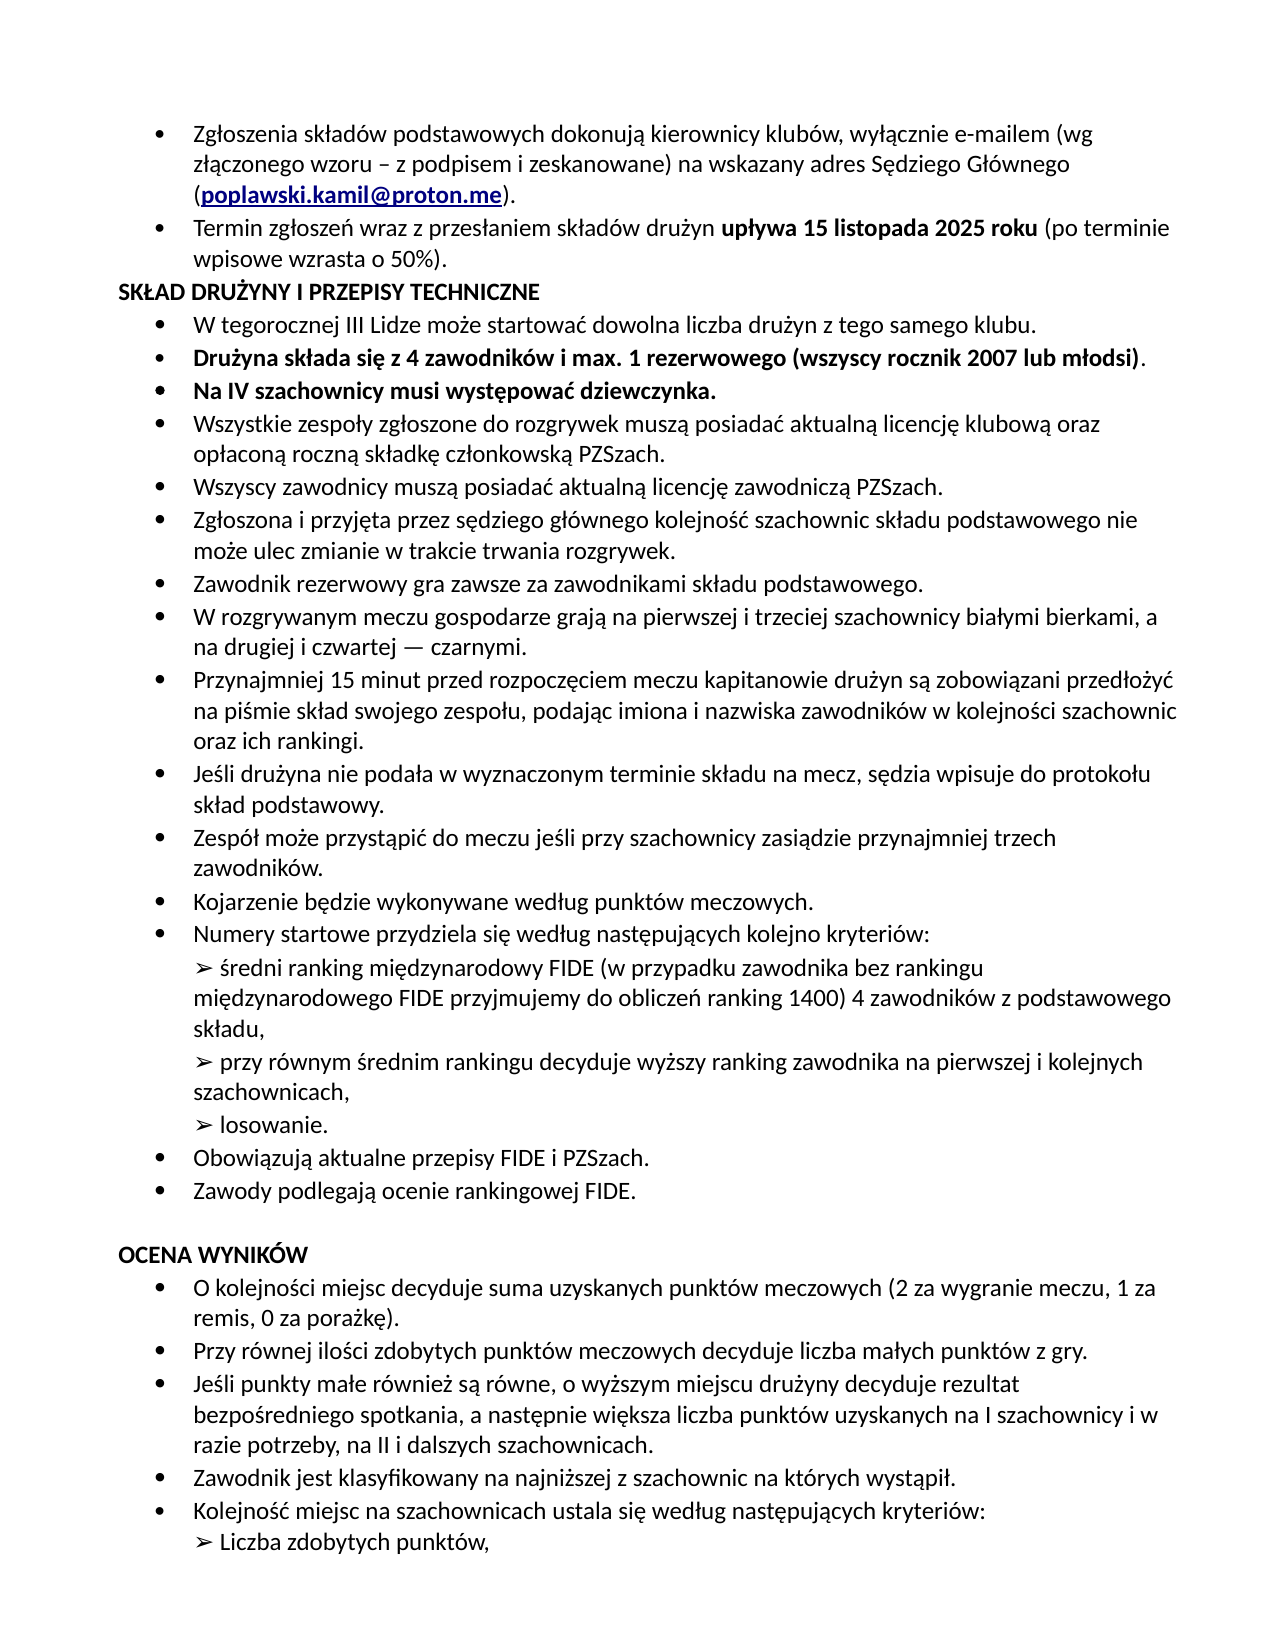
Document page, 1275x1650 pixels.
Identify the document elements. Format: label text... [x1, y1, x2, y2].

text SKŁAD DRUŻYNY I PRZEPISY TECHNICZNE [118, 276, 1186, 306]
list Zgłoszona i przyjęta przez sędziego głównego kolejność szachownic składu podstawowego nie może ulec zmianie w trakcie trwania rozgrywek. [156, 504, 1186, 565]
text ➢ Liczba zdobytych punktów, [118, 1526, 1186, 1557]
list Wszystkie zespoły zgłoszone do rozgrywek muszą posiadać aktualną licencję klubową oraz opłaconą roczną składkę członkowską PZSzach. [156, 408, 1186, 469]
list Jeśli punkty małe również są równe, o wyższym miejscu drużyny decyduje rezultat bezpośredniego spotkania, a następnie większa liczba punktów uzyskanych na I szachownicy i w razie potrzeby, na II i dalszych szachownicach. [156, 1368, 1186, 1460]
list Zawodnik jest klasyfikowany na najniższej z szachownic na których wystąpił. [156, 1462, 1186, 1493]
list Zespół może przystąpić do meczu jeśli przy szachownicy zasiądzie przynajmniej trzech zawodników. [156, 822, 1186, 883]
list Numery startowe przydziela się według następujących kolejno kryteriów: [156, 919, 1186, 949]
list Wszyscy zawodnicy muszą posiadać aktualną licencję zawodniczą PZSzach. [156, 471, 1186, 502]
list Obowiązują aktualne przepisy FIDE i PZSzach. [156, 1142, 1186, 1173]
text OCENA WYNIKÓW [118, 1239, 1186, 1269]
list W tegorocznej III Lidze może startować dowolna liczba drużyn z tego samego klubu. [156, 309, 1186, 339]
list Zgłoszenia składów podstawowych dokonują kierownicy klubów, wyłącznie e-mailem (wg złączonego wzoru – z podpisem i zeskanowane) na wskazany adres Sędziego Głównego (poplawski.kamil@proton.me). [156, 118, 1186, 210]
list Przynajmniej 15 minut przed rozpoczęciem meczu kapitanowie drużyn są zobowiązani przedłożyć na piśmie skład swojego zespołu, podając imiona i nazwiska zawodników w kolejności szachownic oraz ich rankingi. [156, 664, 1186, 756]
list Termin zgłoszeń wraz z przesłaniem składów drużyn upływa 15 listopada 2025 roku (po terminie wpisowe wzrasta o 50%). [156, 212, 1186, 273]
list Przy równej ilości zdobytych punktów meczowych decyduje liczba małych punktów z gry. [156, 1335, 1186, 1366]
list Kojarzenie będzie wykonywane według punktów meczowych. [156, 886, 1186, 916]
list Zawodnik rezerwowy gra zawsze za zawodnikami składu podstawowego. [156, 568, 1186, 598]
list W rozgrywanym meczu gospodarze grają na pierwszej i trzeciej szachownicy białymi bierkami, a na drugiej i czwartej — czarnymi. [156, 601, 1186, 662]
list Na IV szachownicy musi występować dziewczynka. [156, 375, 1186, 405]
list O kolejności miejsc decyduje suma uzyskanych punktów meczowych (2 za wygranie meczu, 1 za remis, 0 za porażkę). [156, 1272, 1186, 1333]
list Kolejność miejsc na szachownicach ustala się według następujących kryteriów: [156, 1496, 1186, 1526]
list Jeśli drużyna nie podała w wyznaczonym terminie składu na mecz, sędzia wpisuje do protokołu skład podstawowy. [156, 758, 1186, 819]
list Drużyna składa się z 4 zawodników i max. 1 rezerwowego (wszyscy rocznik 2007 lub młodsi). [156, 342, 1186, 372]
text ➢ średni ranking międzynarodowy FIDE (w przypadku zawodnika bez rankingu międzynarodowego FIDE przyjmujemy do obliczeń ranking 1400) 4 zawodników z podstawowego składu, [193, 952, 1186, 1043]
text ➢ losowanie. [193, 1109, 1186, 1140]
list Zawody podlegają ocenie rankingowej FIDE. [156, 1175, 1186, 1206]
text ➢ przy równym średnim rankingu decyduje wyższy ranking zawodnika na pierwszej i kolejnych szachownicach, [193, 1046, 1186, 1107]
